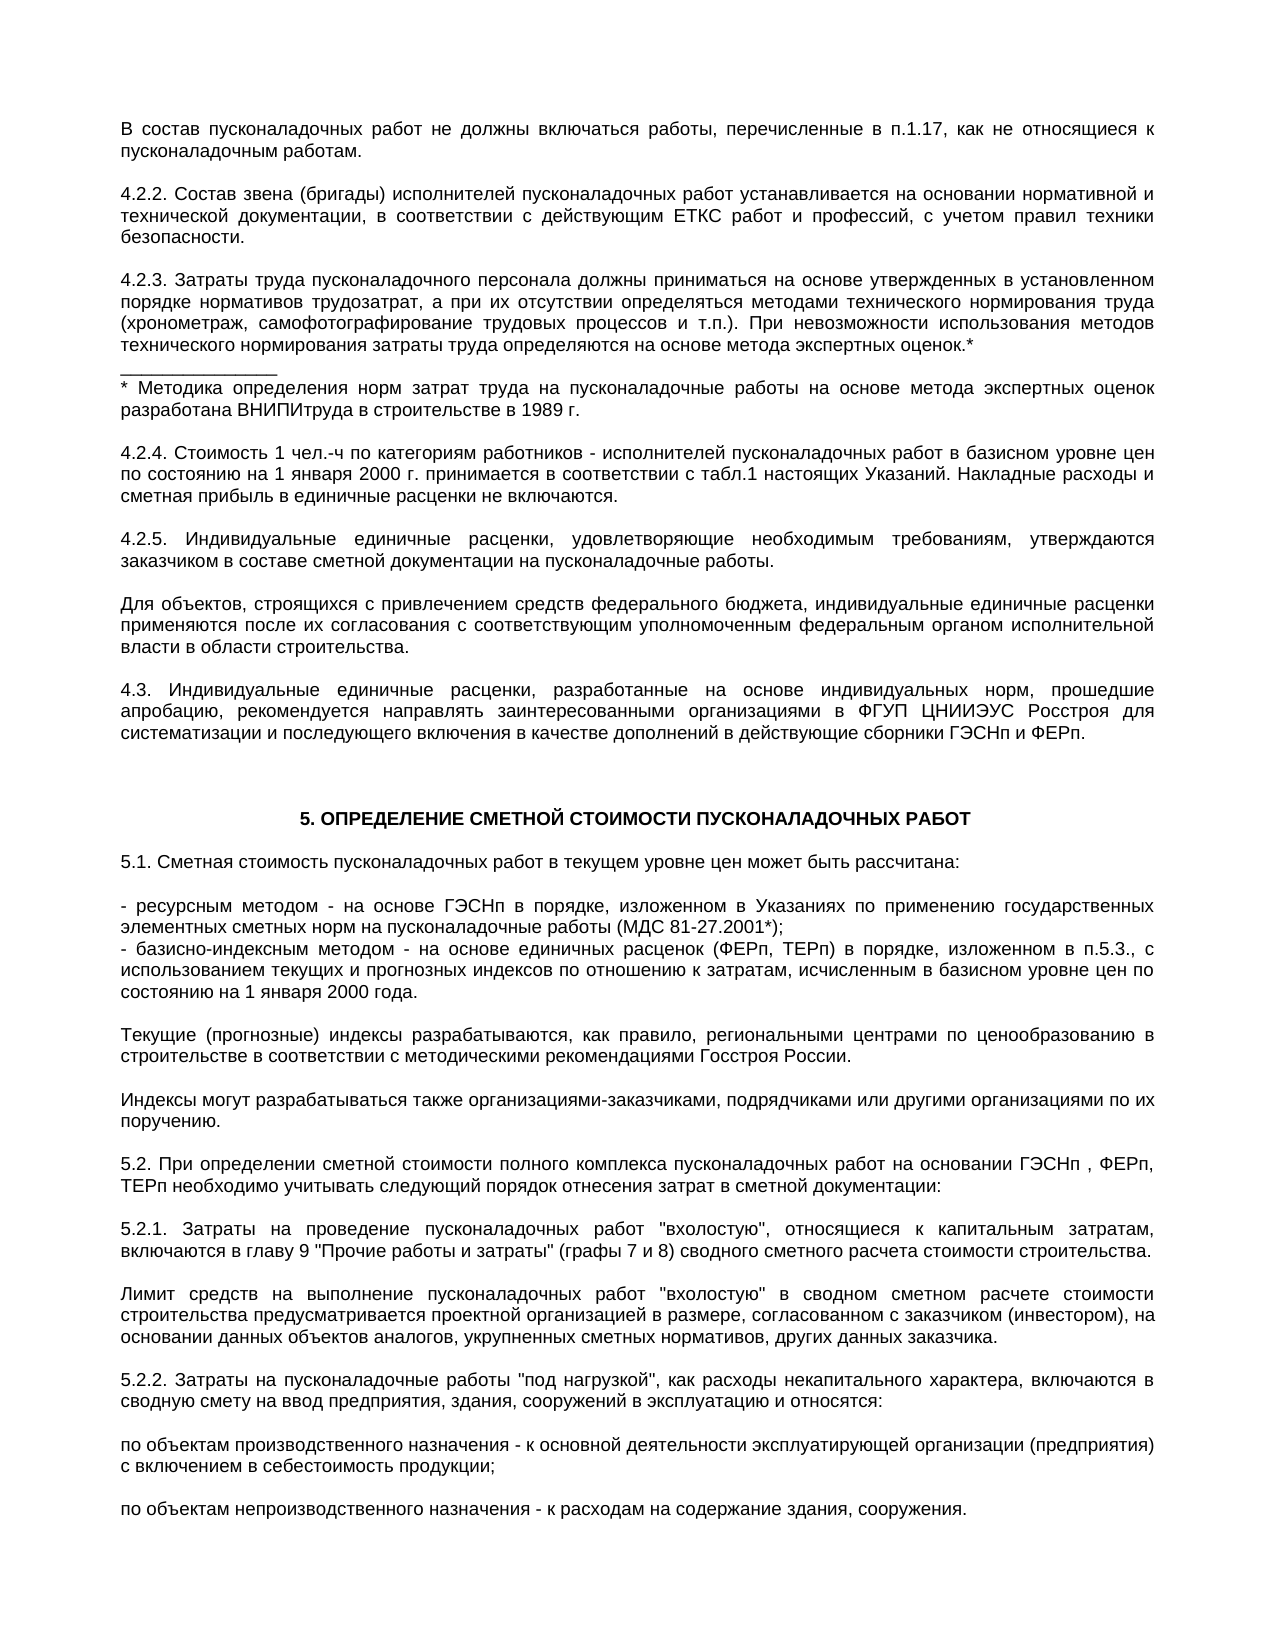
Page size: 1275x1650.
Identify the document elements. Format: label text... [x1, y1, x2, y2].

text 5.2. При определении сметной стоимости полного комплекса пусконаладочных работ на основании ГЭСНп , ФЕРп, ТЕРп необходимо учитывать следующий порядок отнесения затрат в сметной документации: [120, 1153, 1155, 1196]
subtitle 5. ОПРЕДЕЛЕНИЕ СМЕТНОЙ СТОИМОСТИ ПУСКОНАЛАДОЧНЫХ РАБОТ [120, 808, 1155, 830]
text 4.2.5. Индивидуальные единичные расценки, удовлетворяющие необходимым требованиям, утверждаются заказчиком в составе сметной документации на пусконаладочные работы. [120, 528, 1155, 571]
text - ресурсным методом - на основе ГЭСНп в порядке, изложенном в Указаниях по применению государственных элементных сметных норм на пусконаладочные работы (МДС 81-27.2001*); [120, 894, 1155, 937]
text Для объектов, строящихся с привлечением средств федерального бюджета, индивидуальные единичные расценки применяются после их согласования с соответствующим уполномоченным федеральным органом исполнительной власти в области строительства. [120, 592, 1155, 657]
text 4.3. Индивидуальные единичные расценки, разработанные на основе индивидуальных норм, прошедшие апробацию, рекомендуется направлять заинтересованными организациями в ФГУП ЦНИИЭУС Росстроя для систематизации и последующего включения в качестве дополнений в действующие сборники ГЭСНп и ФЕРп. [120, 679, 1155, 743]
text 4.2.3. Затраты труда пусконаладочного персонала должны приниматься на основе утвержденных в установленном порядке нормативов трудозатрат, а при их отсутствии определяться методами технического нормирования труда (хронометраж, самофотографирование трудовых процессов и т.п.). При невозможности использования методов технического нормирования затраты труда определяются на основе метода экспертных оценок.* [120, 269, 1155, 355]
text _______________ [120, 355, 1155, 377]
text 4.2.4. Стоимость 1 чел.-ч по категориям работников - исполнителей пусконаладочных работ в базисном уровне цен по состоянию на 1 января 2000 г. принимается в соответствии с табл.1 настоящих Указаний. Накладные расходы и сметная прибыль в единичные расценки не включаются. [120, 442, 1155, 506]
text по объектам производственного назначения - к основной деятельности эксплуатирующей организации (предприятия) с включением в себестоимость продукции; [120, 1433, 1155, 1477]
text Лимит средств на выполнение пусконаладочных работ "вхолостую" в сводном сметном расчете стоимости строительства предусматривается проектной организацией в размере, согласованном с заказчиком (инвестором), на основании данных объектов аналогов, укрупненных сметных нормативов, других данных заказчика. [120, 1282, 1155, 1347]
text * Методика определения норм затрат труда на пусконаладочные работы на основе метода экспертных оценок разработана ВНИПИтруда в строительстве в 1989 г. [120, 377, 1155, 420]
text 5.1. Сметная стоимость пусконаладочных работ в текущем уровне цен может быть рассчитана: [120, 851, 1155, 873]
text 4.2.2. Состав звена (бригады) исполнителей пусконаладочных работ устанавливается на основании нормативной и технической документации, в соответствии с действующим ЕТКС работ и профессий, с учетом правил техники безопасности. [120, 183, 1155, 247]
text В состав пусконаладочных работ не должны включаться работы, перечисленные в п.1.17, как не относящиеся к пусконаладочным работам. [120, 118, 1155, 161]
text Индексы могут разрабатываться также организациями-заказчиками, подрядчиками или другими организациями по их поручению. [120, 1088, 1155, 1132]
text 5.2.2. Затраты на пусконаладочные работы "под нагрузкой", как расходы некапитального характера, включаются в сводную смету на ввод предприятия, здания, сооружений в эксплуатацию и относятся: [120, 1369, 1155, 1412]
text 5.2.1. Затраты на проведение пусконаладочных работ "вхолостую", относящиеся к капитальным затратам, включаются в главу 9 "Прочие работы и затраты" (графы 7 и 8) сводного сметного расчета стоимости строительства. [120, 1218, 1155, 1261]
text Текущие (прогнозные) индексы разрабатываются, как правило, региональными центрами по ценообразованию в строительстве в соответствии с методическими рекомендациями Госстроя России. [120, 1024, 1155, 1067]
text - базисно-индексным методом - на основе единичных расценок (ФЕРп, ТЕРп) в порядке, изложенном в п.5.3., с использованием текущих и прогнозных индексов по отношению к затратам, исчисленным в базисном уровне цен по состоянию на 1 января 2000 года. [120, 937, 1155, 1002]
text по объектам непроизводственного назначения - к расходам на содержание здания, сооружения. [120, 1498, 1155, 1520]
